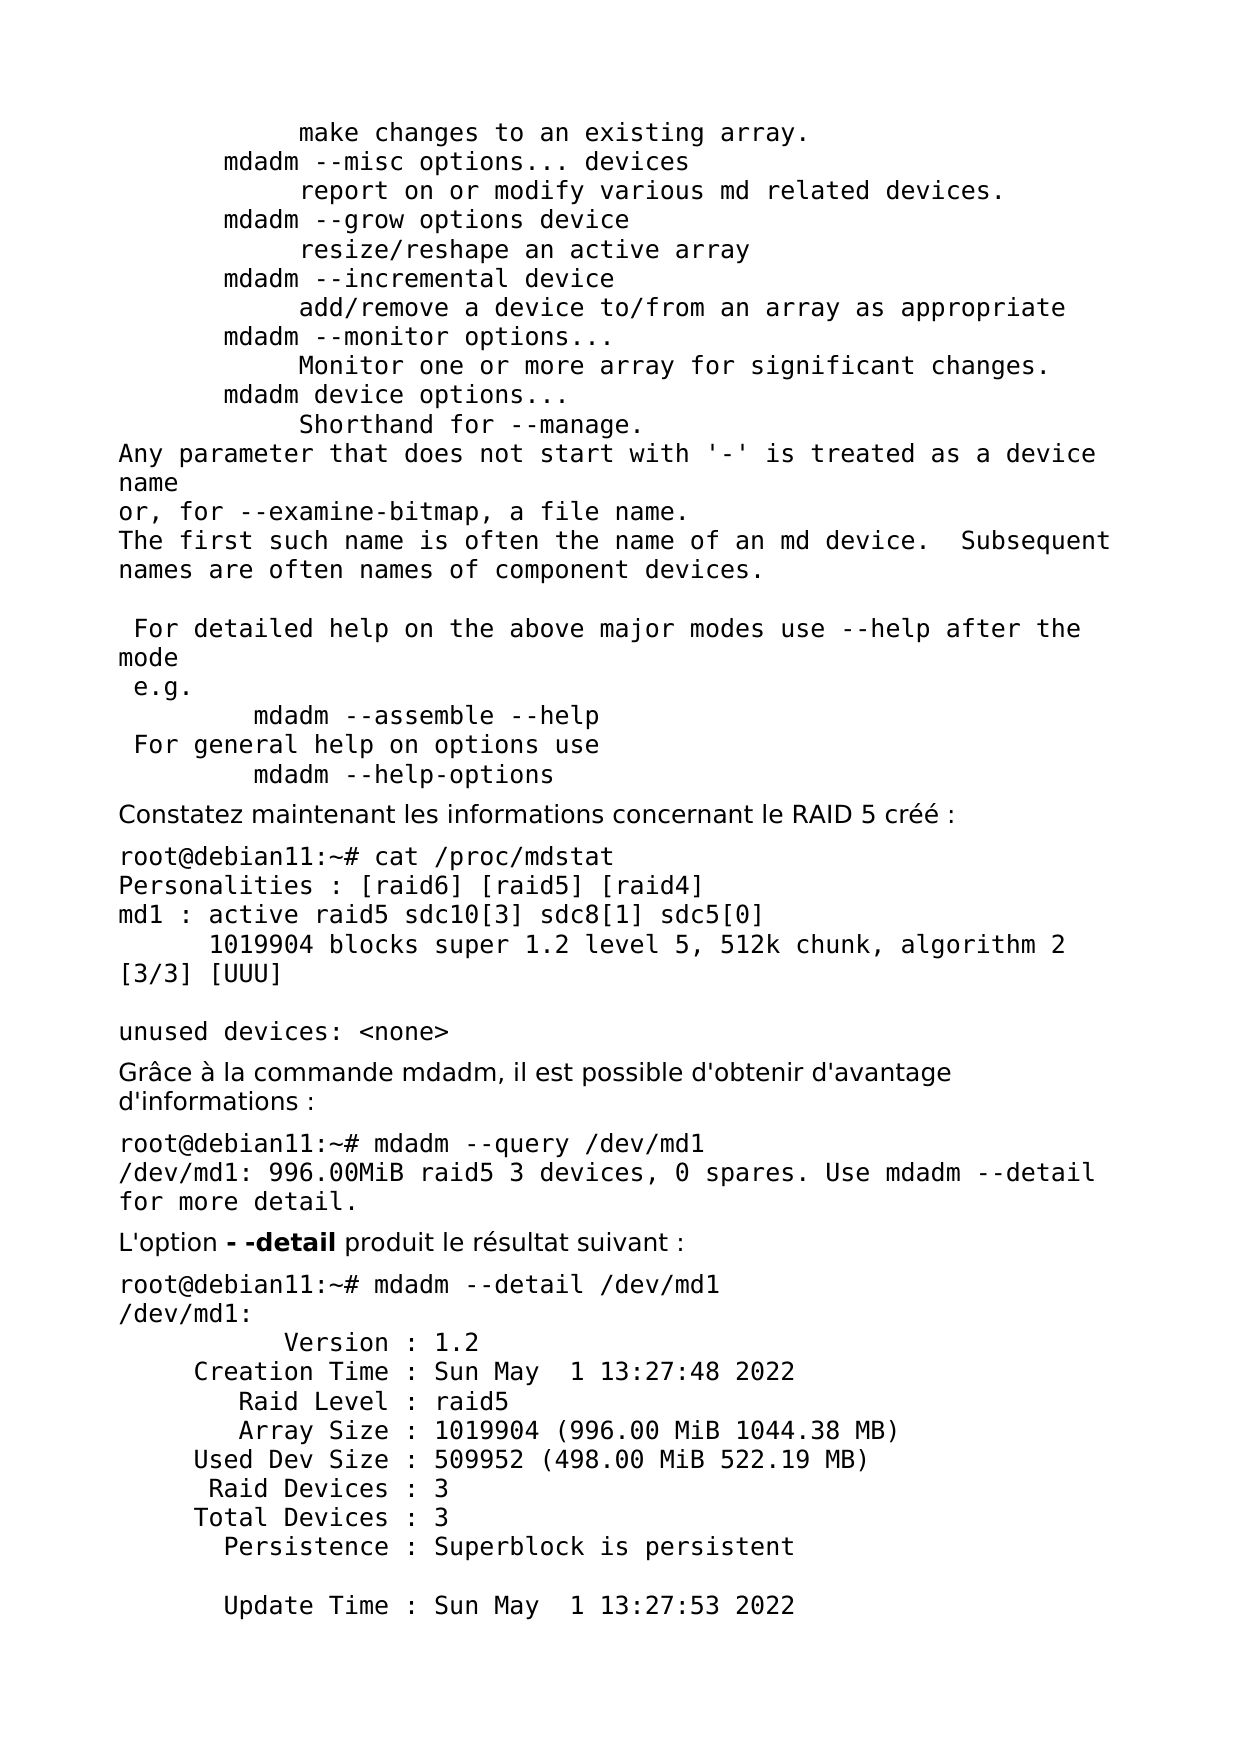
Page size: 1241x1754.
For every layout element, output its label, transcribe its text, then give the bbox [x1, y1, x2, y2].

text root@debian11:~# mdadm --detail /dev/md1 /dev/md1: Version : 1.2 Creation Time : Sun May 1 13:27:48 2022 Raid Level : raid5 Array Size : 1019904 (996.00 MiB 1044.38 MB) Used Dev Size : 509952 (498.00 MiB 522.19 MB) Raid Devices : 3 Total Devices : 3 Persistence : Superblock is persistent Update Time : Sun May 1 13:27:53 2022 [118, 1270, 1122, 1620]
text Grâce à la commande mdadm, il est possible d'obtenir d'avantage d'informations : [118, 1058, 1122, 1117]
text root@debian11:~# mdadm --query /dev/md1 /dev/md1: 996.00MiB raid5 3 devices, 0 spares. Use mdadm --detail for more detail. [118, 1129, 1122, 1217]
text root@debian11:~# cat /proc/mdstat Personalities : [raid6] [raid5] [raid4] md1 : active raid5 sdc10[3] sdc8[1] sdc5[0] 1019904 blocks super 1.2 level 5, 512k chunk, algorithm 2 [3/3] [UUU] unused devices: <none> [118, 842, 1122, 1047]
text Constatez maintenant les informations concernant le RAID 5 créé : [118, 801, 1122, 830]
text make changes to an existing array. mdadm --misc options... devices report on or modify various md related devices. mdadm --grow options device resize/reshape an active array mdadm --incremental device add/remove a device to/from an array as appropriate mdadm --monitor options... Monitor one or more array for significant changes. mdadm device options... Shorthand for --manage. Any parameter that does not start with '-' is treated as a device name or, for --examine-bitmap, a file name. The first such name is often the name of an md device. Subsequent names are often names of component devices. For detailed help on the above major modes use --help after the mode e.g. mdadm --assemble --help For general help on options use mdadm --help-options [118, 118, 1122, 789]
text L'option - -detail produit le résultat suivant : [118, 1228, 1122, 1258]
